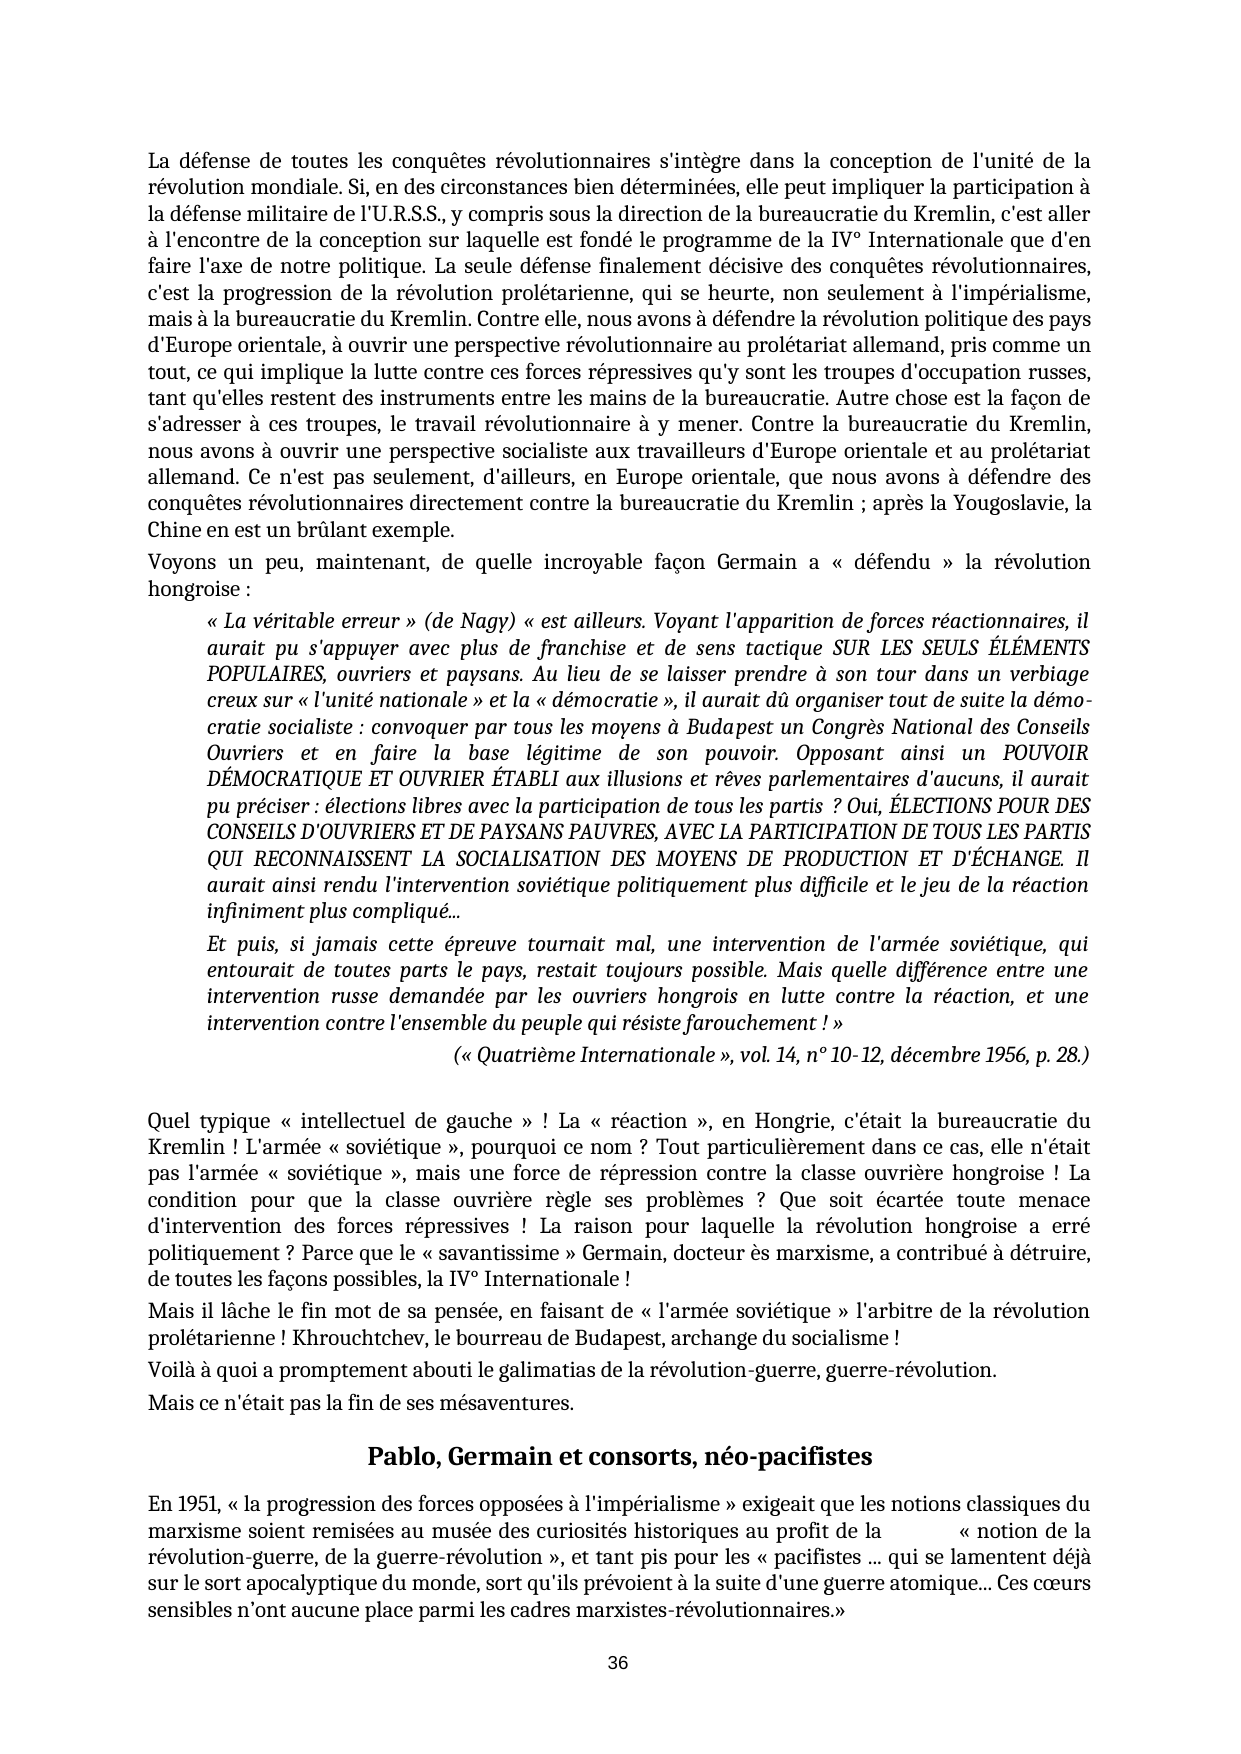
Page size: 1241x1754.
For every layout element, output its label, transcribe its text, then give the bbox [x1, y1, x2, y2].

text « La véritable erreur » (de Nagy) « est ailleurs. Voyant l'apparition de forces réactionnaires, il aurait pu s'appuyer avec plus de franchise et de sens tactique SUR LES SEULS ÉLÉMENTS POPULAIRES, ouvriers et paysans. Au lieu de se laisser prendre à son tour dans un verbiage creux sur « l'unité nationale » et la « démo­cratie », il aurait dû organiser tout de suite la démo­cratie socialiste : convoquer par tous les moyens à Buda­pest un Congrès National des Conseils Ouvriers et en faire la base légitime de son pouvoir. Opposant ainsi un POUVOIR DÉMOCRATIQUE ET OUVRIER ÉTABLI aux illusions et rêves parlementaires d'aucuns, il aurait pu préciser : élections libres avec la participation de tous les partis ? Oui, ÉLECTIONS POUR DES CONSEILS D'OUVRIERS ET DE PAYSANS PAU­VRES, AVEC LA PARTICIPATION DE TOUS LES PARTIS QUI RECONNAISSENT LA SOCIALISATION DES MOYENS DE PRODUCTION ET D'ÉCHANGE. Il aurait ainsi rendu l'intervention soviétique politiquement plus difficile et le jeu de la réaction infiniment plus compliqué... [207, 608, 1093, 924]
text La défense de toutes les conquêtes révolutionnaires s'intègre dans la conception de l'unité de la révolution mondiale. Si, en des circonstances bien déterminées, elle peut impliquer la participation à la défense militaire de l'U.R.S.S., y compris sous la direction de la bureaucratie du Kremlin, c'est aller à l'encontre de la conception sur laquelle est fondé le programme de la IV° Internationale que d'en faire l'axe de notre politique. La seule défense finalement décisive des conquêtes révolutionnaires, c'est la progression de la révolution prolétarienne, qui se heurte, non seulement à l'impérialisme, mais à la bureaucratie du Kremlin. Contre elle, nous avons à défendre la révolution politique des pays d'Europe orientale, à ouvrir une perspective révolutionnaire au prolétariat allemand, pris comme un tout, ce qui implique la lutte contre ces forces répressives qu'y sont les troupes d'occupation russes, tant qu'elles restent des instruments entre les mains de la bureaucratie. Autre chose est la façon de s'adresser à ces troupes, le travail révolutionnaire à y mener. Contre la bureaucratie du Kremlin, nous avons à ouvrir une perspective socialiste aux travailleurs d'Europe orientale et au prolétariat allemand. Ce n'est pas seulement, d'ailleurs, en Europe orientale, que nous avons à défendre des conquêtes révolutionnaires directement contre la bureaucratie du Kremlin ; après la Yougoslavie, la Chine en est un brûlant exemple. [148, 148, 1093, 543]
text En 1951, « la progression des forces opposées à l'impérialisme » exigeait que les notions classiques du marxisme soient remisées au musée des curiosités historiques au profit de la « notion de la révolution‑guerre, de la guerre­‑révolution », et tant pis pour les « pacifistes ... qui se lamentent déjà sur le sort apocalyptique du monde, sort qu'ils prévoient à la suite d'une guerre atomique... Ces cœurs sensibles n’ont aucune place parmi les cadres marxistes‑révolutionnaires.» [148, 1491, 1093, 1623]
text Mais ce n'était pas la fin de ses mésaventures. [148, 1390, 1093, 1416]
text Voilà à quoi a promptement abouti le galimatias de la révolution‑guerre, guerre‑révolution. [148, 1357, 1093, 1383]
text Mais il lâche le fin mot de sa pensée, en faisant de « l'armée soviétique » l'arbitre de la révolution prolétarienne ! Khrouchtchev, le bourreau de Budapest, archange du socialisme ! [148, 1298, 1093, 1351]
subtitle Pablo, Germain et consorts, néo‑pacifistes [148, 1441, 1093, 1472]
text Voyons un peu, maintenant, de quelle incroyable façon Germain a « défendu » la révolution hongroise : [148, 549, 1093, 602]
text Quel typique « intellectuel de gauche » ! La « réaction », en Hongrie, c'était la bureaucratie du Kremlin ! L'armée « soviétique », pourquoi ce nom ? Tout particulièrement dans ce cas, elle n'était pas l'armée « soviétique », mais une force de répression contre la classe ouvrière hongroise ! La condition pour que la classe ouvrière règle ses problèmes ? Que soit écartée toute menace d'intervention des forces répressives ! La raison pour laquelle la révolution hongroise a erré politiquement ? Parce que le « savantissime » Germain, docteur ès marxisme, a contribué à détruire, de toutes les façons possibles, la IV° Internationale ! [148, 1107, 1093, 1292]
text Et puis, si jamais cette épreuve tournait mal, une intervention de l'armée soviétique, qui entourait de toutes parts le pays, restait toujours possible. Mais quelle différence entre une intervention russe demandée par les ouvriers hongrois en lutte contre la réaction, et une intervention contre l'ensemble du peuple qui résiste farouchement ! » [207, 931, 1093, 1036]
text (« Quatrième Internationale », vol. 14, n° 10‑12, décembre 1956, p. 28.) [207, 1042, 1093, 1069]
